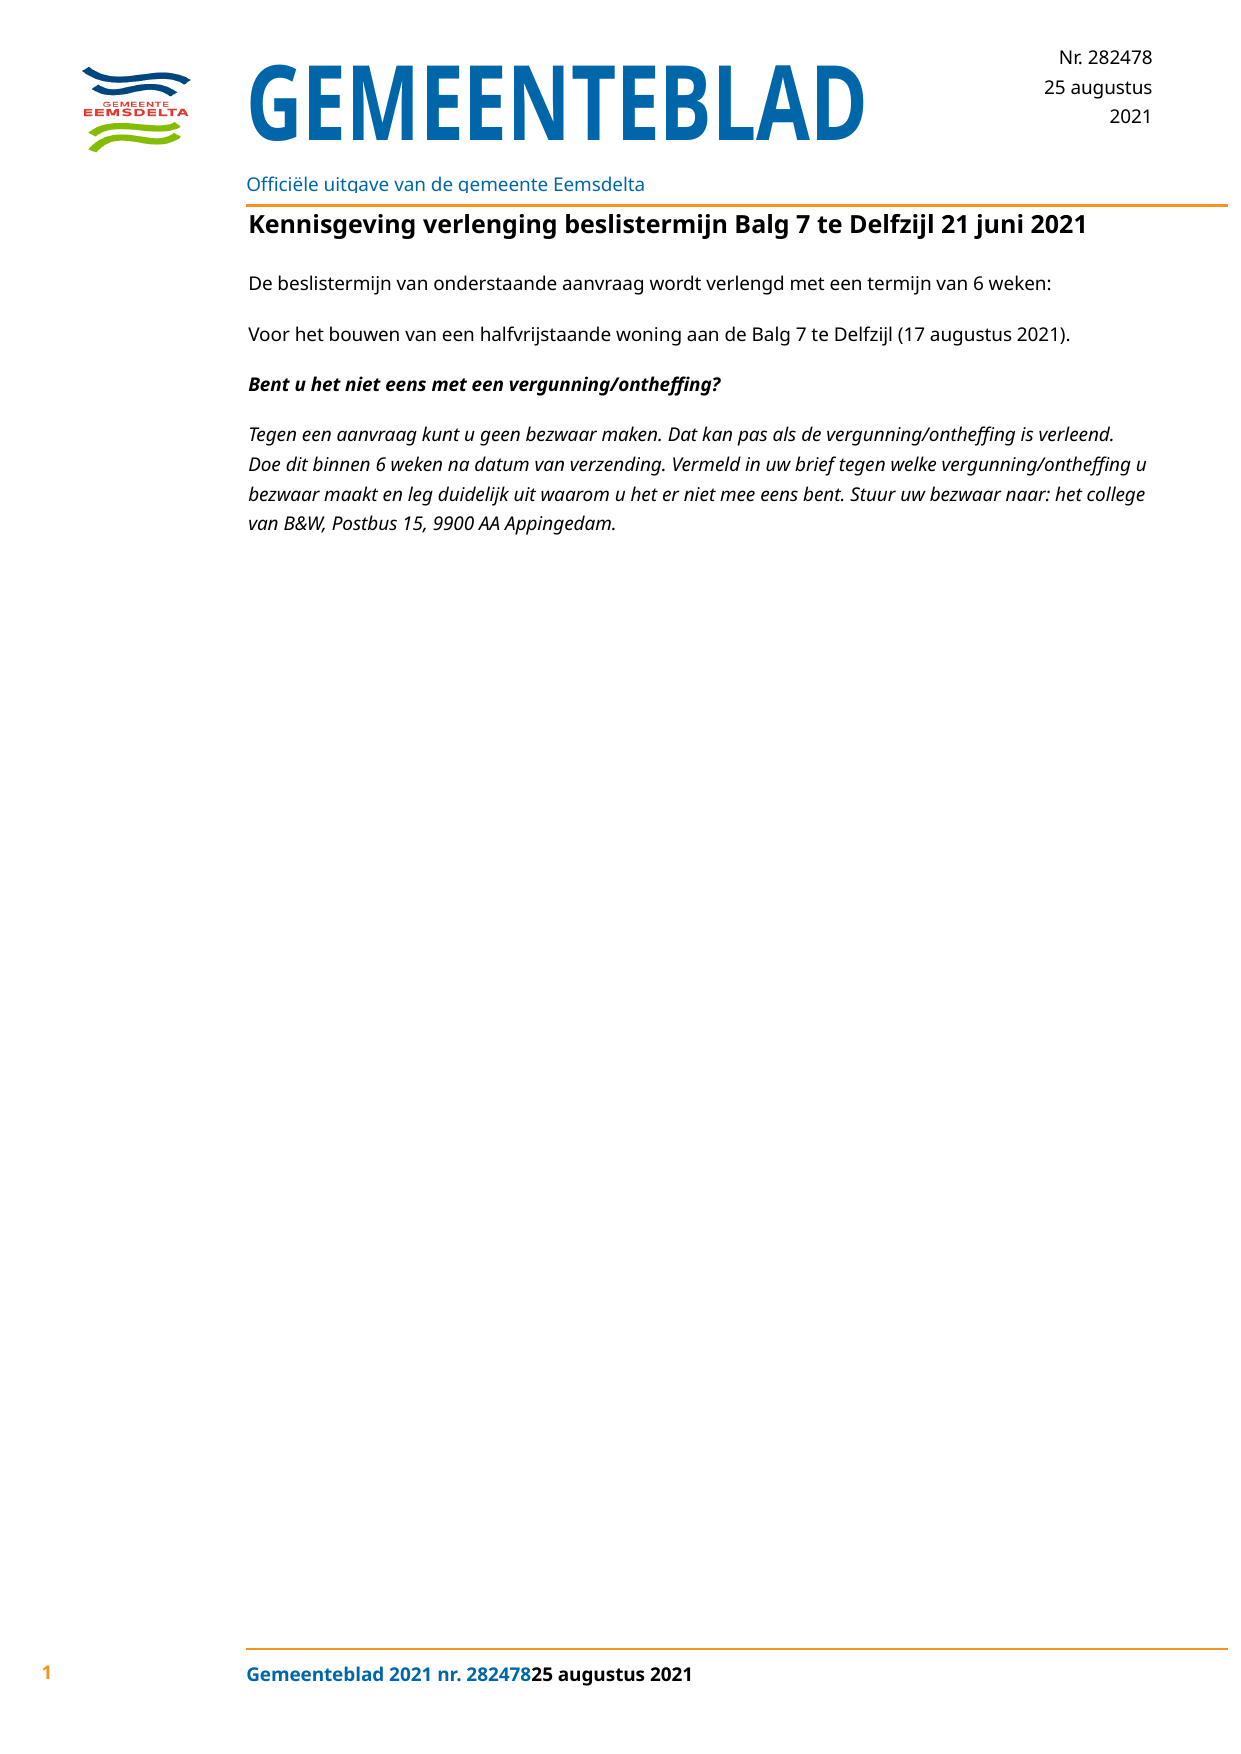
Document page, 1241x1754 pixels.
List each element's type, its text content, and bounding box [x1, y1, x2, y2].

text Tegen een aanvraag kunt u geen bezwaar maken. Dat kan pas als de vergunning/ontheffing is verleend. Doe dit binnen 6 weken na datum van verzending. Vermeld in uw brief tegen welke vergunning/ontheffing u bezwaar maakt en leg duidelijk uit waarom u het er niet mee eens bent. Stuur uw bezwaar naar: het college van B&W, Postbus 15, 9900 AA Appingedam. [248, 422, 1152, 536]
picture [41, 47, 231, 172]
text De beslistermijn van onderstaande aanvraag wordt verlengd met een termijn van 6 weken: [248, 270, 1152, 296]
text Kennisgeving verlenging beslistermijn Balg 7 te Delfzijl 21 juni 2021 [248, 207, 1152, 241]
text Bent u het niet eens met een vergunning/ontheffing? [248, 371, 1152, 397]
text Voor het bouwen van een halfvrijstaande woning aan de Balg 7 te Delfzijl (17 augustus 2021). [248, 321, 1152, 346]
